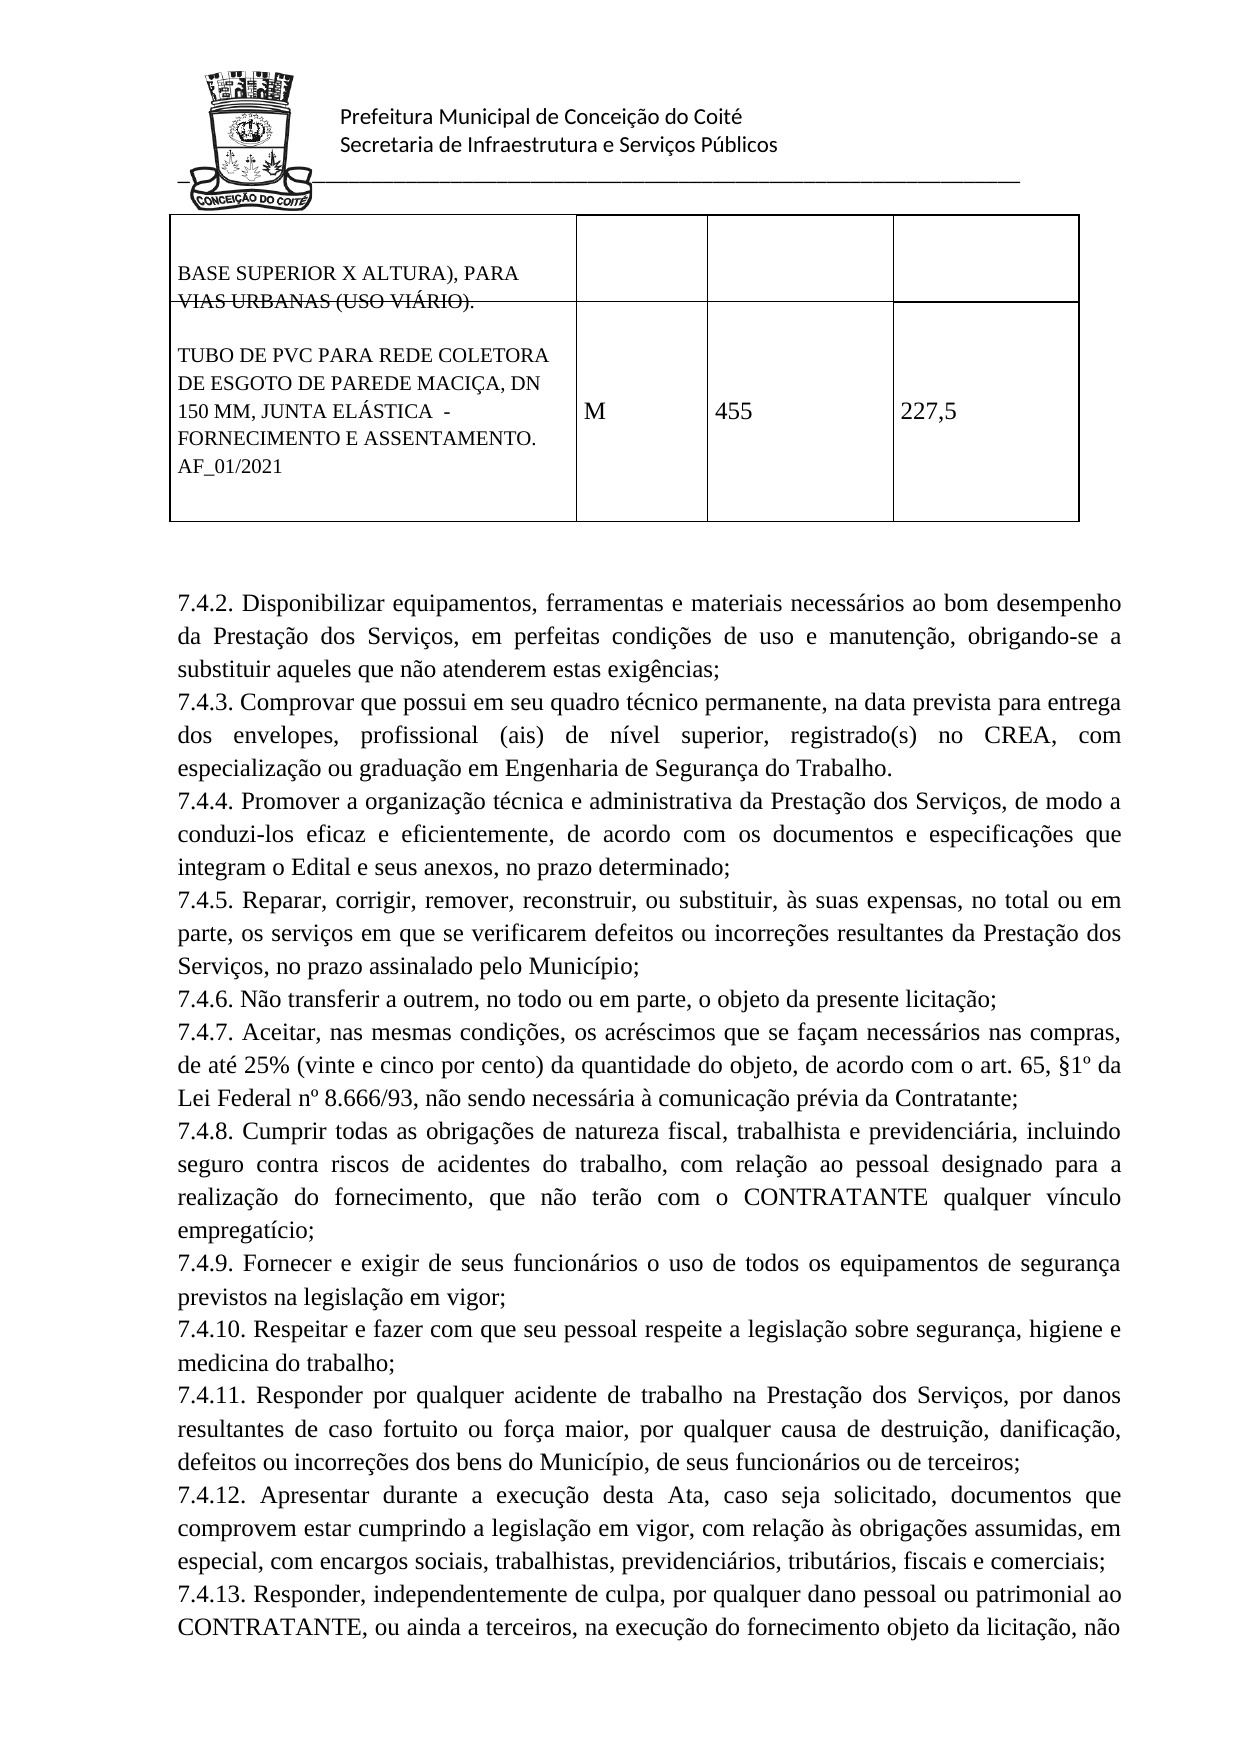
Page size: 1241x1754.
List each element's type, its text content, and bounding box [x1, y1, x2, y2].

table_cell [708, 216, 893, 301]
text 7.4.10. Respeitar e fazer com que seu pessoal respeite a legislação sobre segurança, higiene e medicina do trabalho; [177, 1314, 1122, 1376]
table_cell 455 [708, 302, 893, 521]
table_cell [1080, 448, 1095, 484]
table_cell [1080, 411, 1095, 448]
list 7.4.3. Comprovar que possui em seu quadro técnico permanente, na data prevista para entrega dos envelopes, profissional (ais) de nível superior, registrado(s) no CREA, com especialização ou graduação em Engenharia de Segurança do Trabalho. [177, 687, 1122, 782]
text 7.4.2. Disponibilizar equipamentos, ferramentas e materiais necessários ao bom desempenho da Prestação dos Serviços, em perfeitas condições de uso e manutenção, obrigando-se a substituir aqueles que não atenderem estas exigências; [177, 588, 1122, 683]
text 7.4.12. Apresentar durante a execução desta Ata, caso seja solicitado, documentos que comprovem estar cumprindo a legislação em vigor, com relação às obrigações assumidas, em especial, com encargos sociais, trabalhistas, previdenciários, tributários, fiscais e comerciais; [177, 1480, 1122, 1574]
table_cell TUBO DE PVC PARA REDE COLETORA DE ESGOTO DE PAREDE MACIÇA, DN 150 MM, JUNTA ELÁSTICA - FORNECIMENTO E ASSENTAMENTO. AF_01/2021 [171, 302, 576, 521]
text 7.4.6. Não transferir a outrem, no todo ou em parte, o objeto da presente licitação; [177, 984, 1122, 1013]
table_cell ASSENTAMENTO DE GUIA (MEIO-FIO) EM TRECHO RETO, CONFECCIONADA EM CONCRETO PRÉ-FABRICADO, DIMENSÕES 100X15X13X30 CM (COMPRIMENTO X BASE INFERIOR X BASE SUPERIOR X ALTURA), PARA VIAS URBANAS (USO VIÁRIO). AF_06/2016 [171, 215, 576, 301]
table_cell [1080, 338, 1095, 374]
table_cell M [577, 302, 707, 521]
text 7.4.5. Reparar, corrigir, remover, reconstruir, ou substituir, às suas expensas, no total ou em parte, os serviços em que se verificarem defeitos ou incorreções resultantes da Prestação dos Serviços, no prazo assinalado pelo Município; [177, 885, 1122, 980]
table_cell [1080, 214, 1095, 251]
table_cell 227,5 [894, 303, 1078, 521]
text 7.4.4. Promover a organização técnica e administrativa da Prestação dos Serviços, de modo a conduzi-los eficaz e eficientemente, de acordo com os documentos e especificações que integram o Edital e seus anexos, no prazo determinado; [177, 786, 1122, 881]
table_cell [1080, 484, 1095, 521]
table_cell [1080, 301, 1095, 338]
text 7.4.11. Responder por qualquer acidente de trabalho na Prestação dos Serviços, por danos resultantes de caso fortuito ou força maior, por qualquer causa de destruição, danificação, defeitos ou incorreções dos bens do Município, de seus funcionários ou de terceiros; [177, 1381, 1122, 1475]
table_cell [1080, 251, 1095, 301]
text 7.4.13. Responder, independentemente de culpa, por qualquer dano pessoal ou patrimonial ao CONTRATANTE, ou ainda a terceiros, na execução do fornecimento objeto da licitação, não [177, 1579, 1122, 1641]
text 7.4.8. Cumprir todas as obrigações de natureza fiscal, trabalhista e previdenciária, incluindo seguro contra riscos de acidentes do trabalho, com relação ao pessoal designado para a realização do fornecimento, que não terão com o CONTRATANTE qualquer vínculo empregatício; [177, 1116, 1122, 1244]
table_cell [577, 216, 707, 301]
table_cell [1080, 374, 1095, 411]
text 7.4.9. Fornecer e exigir de seus funcionários o uso de todos os equipamentos de segurança previstos na legislação em vigor; [177, 1248, 1122, 1310]
table_cell [894, 216, 1078, 301]
text 7.4.7. Aceitar, nas mesmas condições, os acréscimos que se façam necessários nas compras, de até 25% (vinte e cinco por cento) da quantidade do objeto, de acordo com o art. 65, §1º da Lei Federal nº 8.666/93, não sendo necessária à comunicação prévia da Contratante; [177, 1017, 1122, 1112]
